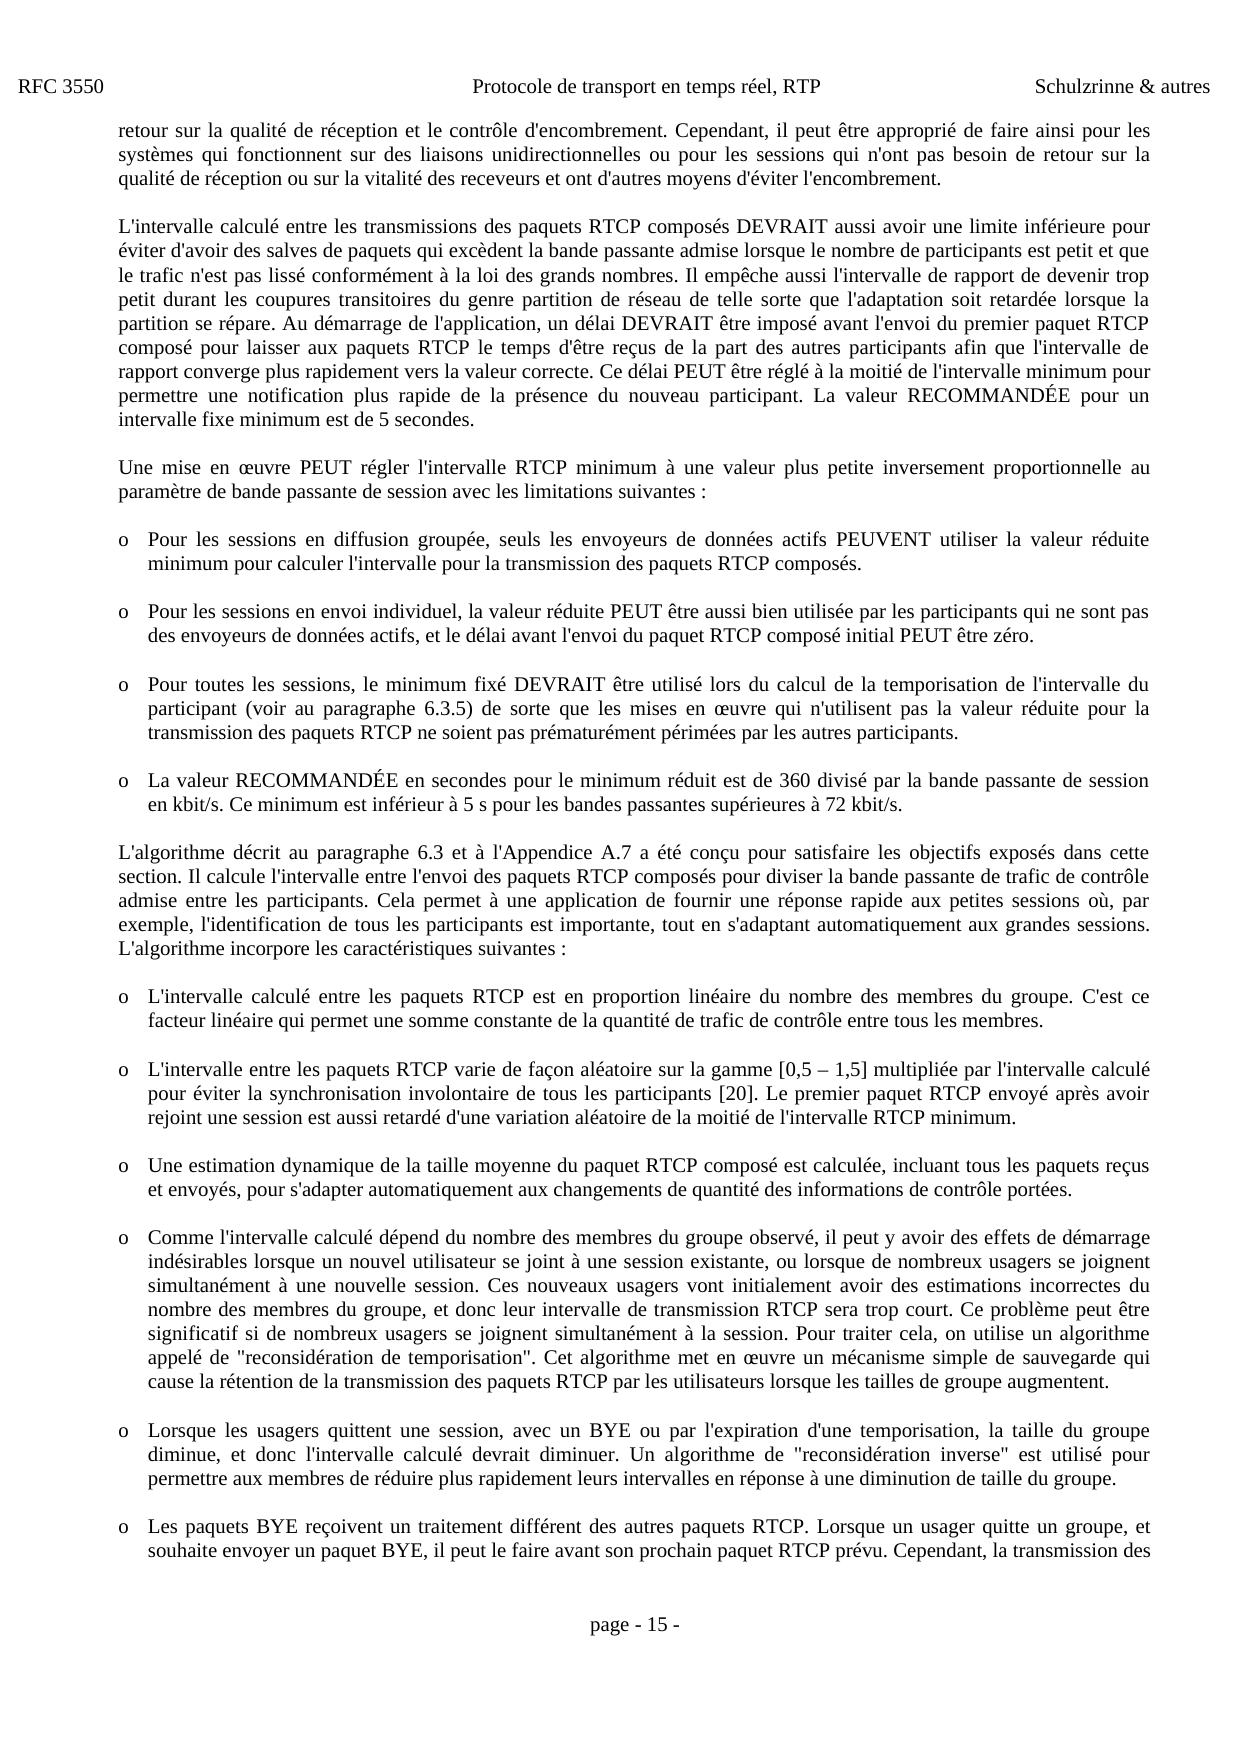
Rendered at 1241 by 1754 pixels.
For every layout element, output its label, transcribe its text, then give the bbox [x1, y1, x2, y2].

text o Pour toutes les sessions, le minimum fixé DEVRAIT être utilisé lors du calcul de la temporisation de l'intervalle du participant (voir au paragraphe 6.3.5) de sorte que les mises en œuvre qui n'utilisent pas la valeur réduite pour la transmission des paquets RTCP ne soient pas prématurément périmées par les autres participants. [118, 672, 1152, 744]
text o Pour les sessions en diffusion groupée, seuls les envoyeurs de données actifs PEUVENT utiliser la valeur réduite minimum pour calculer l'intervalle pour la transmission des paquets RTCP composés. [118, 527, 1152, 575]
text o L'intervalle entre les paquets RTCP varie de façon aléatoire sur la gamme [0,5 – 1,5] multipliée par l'intervalle calculé pour éviter la synchronisation involontaire de tous les participants [20]. Le premier paquet RTCP envoyé après avoir rejoint une session est aussi retardé d'une variation aléatoire de la moitié de l'intervalle RTCP minimum. [118, 1057, 1152, 1129]
text L'intervalle calculé entre les transmissions des paquets RTCP composés DEVRAIT aussi avoir une limite inférieure pour éviter d'avoir des salves de paquets qui excèdent la bande passante admise lorsque le nombre de participants est petit et que le trafic n'est pas lissé conformément à la loi des grands nombres. Il empêche aussi l'intervalle de rapport de devenir trop petit durant les coupures transitoires du genre partition de réseau de telle sorte que l'adaptation soit retardée lorsque la partition se répare. Au démarrage de l'application, un délai DEVRAIT être imposé avant l'envoi du premier paquet RTCP composé pour laisser aux paquets RTCP le temps d'être reçus de la part des autres participants afin que l'intervalle de rapport converge plus rapidement vers la valeur correcte. Ce délai PEUT être réglé à la moitié de l'intervalle minimum pour permettre une notification plus rapide de la présence du nouveau participant. La valeur RECOMMANDÉE pour un intervalle fixe minimum est de 5 secondes. [118, 214, 1152, 431]
text o Comme l'intervalle calculé dépend du nombre des membres du groupe observé, il peut y avoir des effets de démarrage indésirables lorsque un nouvel utilisateur se joint à une session existante, ou lorsque de nombreux usagers se joignent simultanément à une nouvelle session. Ces nouveaux usagers vont initialement avoir des estimations incorrectes du nombre des membres du groupe, et donc leur intervalle de transmission RTCP sera trop court. Ce problème peut être significatif si de nombreux usagers se joignent simultanément à la session. Pour traiter cela, on utilise un algorithme appelé de "reconsidération de temporisation". Cet algorithme met en œuvre un mécanisme simple de sauvegarde qui cause la rétention de la transmission des paquets RTCP par les utilisateurs lorsque les tailles de groupe augmentent. [118, 1225, 1152, 1393]
text o L'intervalle calculé entre les paquets RTCP est en proportion linéaire du nombre des membres du groupe. C'est ce facteur linéaire qui permet une somme constante de la quantité de trafic de contrôle entre tous les membres. [118, 984, 1152, 1032]
text L'algorithme décrit au paragraphe 6.3 et à l'Appendice A.7 a été conçu pour satisfaire les objectifs exposés dans cette section. Il calcule l'intervalle entre l'envoi des paquets RTCP composés pour diviser la bande passante de trafic de contrôle admise entre les participants. Cela permet à une application de fournir une réponse rapide aux petites sessions où, par exemple, l'identification de tous les participants est importante, tout en s'adaptant automatiquement aux grandes sessions. L'algorithme incorpore les caractéristiques suivantes : [118, 840, 1152, 960]
text retour sur la qualité de réception et le contrôle d'encombrement. Cependant, il peut être approprié de faire ainsi pour les systèmes qui fonctionnent sur des liaisons unidirectionnelles ou pour les sessions qui n'ont pas besoin de retour sur la qualité de réception ou sur la vitalité des receveurs et ont d'autres moyens d'éviter l'encombrement. [118, 118, 1152, 190]
text o Lorsque les usagers quittent une session, avec un BYE ou par l'expiration d'une temporisation, la taille du groupe diminue, et donc l'intervalle calculé devrait diminuer. Un algorithme de "reconsidération inverse" est utilisé pour permettre aux membres de réduire plus rapidement leurs intervalles en réponse à une diminution de taille du groupe. [118, 1417, 1152, 1490]
text Une mise en œuvre PEUT régler l'intervalle RTCP minimum à une valeur plus petite inversement proportionnelle au paramètre de bande passante de session avec les limitations suivantes : [118, 455, 1152, 503]
text o La valeur RECOMMANDÉE en secondes pour le minimum réduit est de 360 divisé par la bande passante de session en kbit/s. Ce minimum est inférieur à 5 s pour les bandes passantes supérieures à 72 kbit/s. [118, 768, 1152, 816]
text o Pour les sessions en envoi individuel, la valeur réduite PEUT être aussi bien utilisée par les participants qui ne sont pas des envoyeurs de données actifs, et le délai avant l'envoi du paquet RTCP composé initial PEUT être zéro. [118, 599, 1152, 647]
text o Une estimation dynamique de la taille moyenne du paquet RTCP composé est calculée, incluant tous les paquets reçus et envoyés, pour s'adapter automatiquement aux changements de quantité des informations de contrôle portées. [118, 1153, 1152, 1201]
text o Les paquets BYE reçoivent un traitement différent des autres paquets RTCP. Lorsque un usager quitte un groupe, et souhaite envoyer un paquet BYE, il peut le faire avant son prochain paquet RTCP prévu. Cependant, la transmission des [118, 1514, 1152, 1562]
